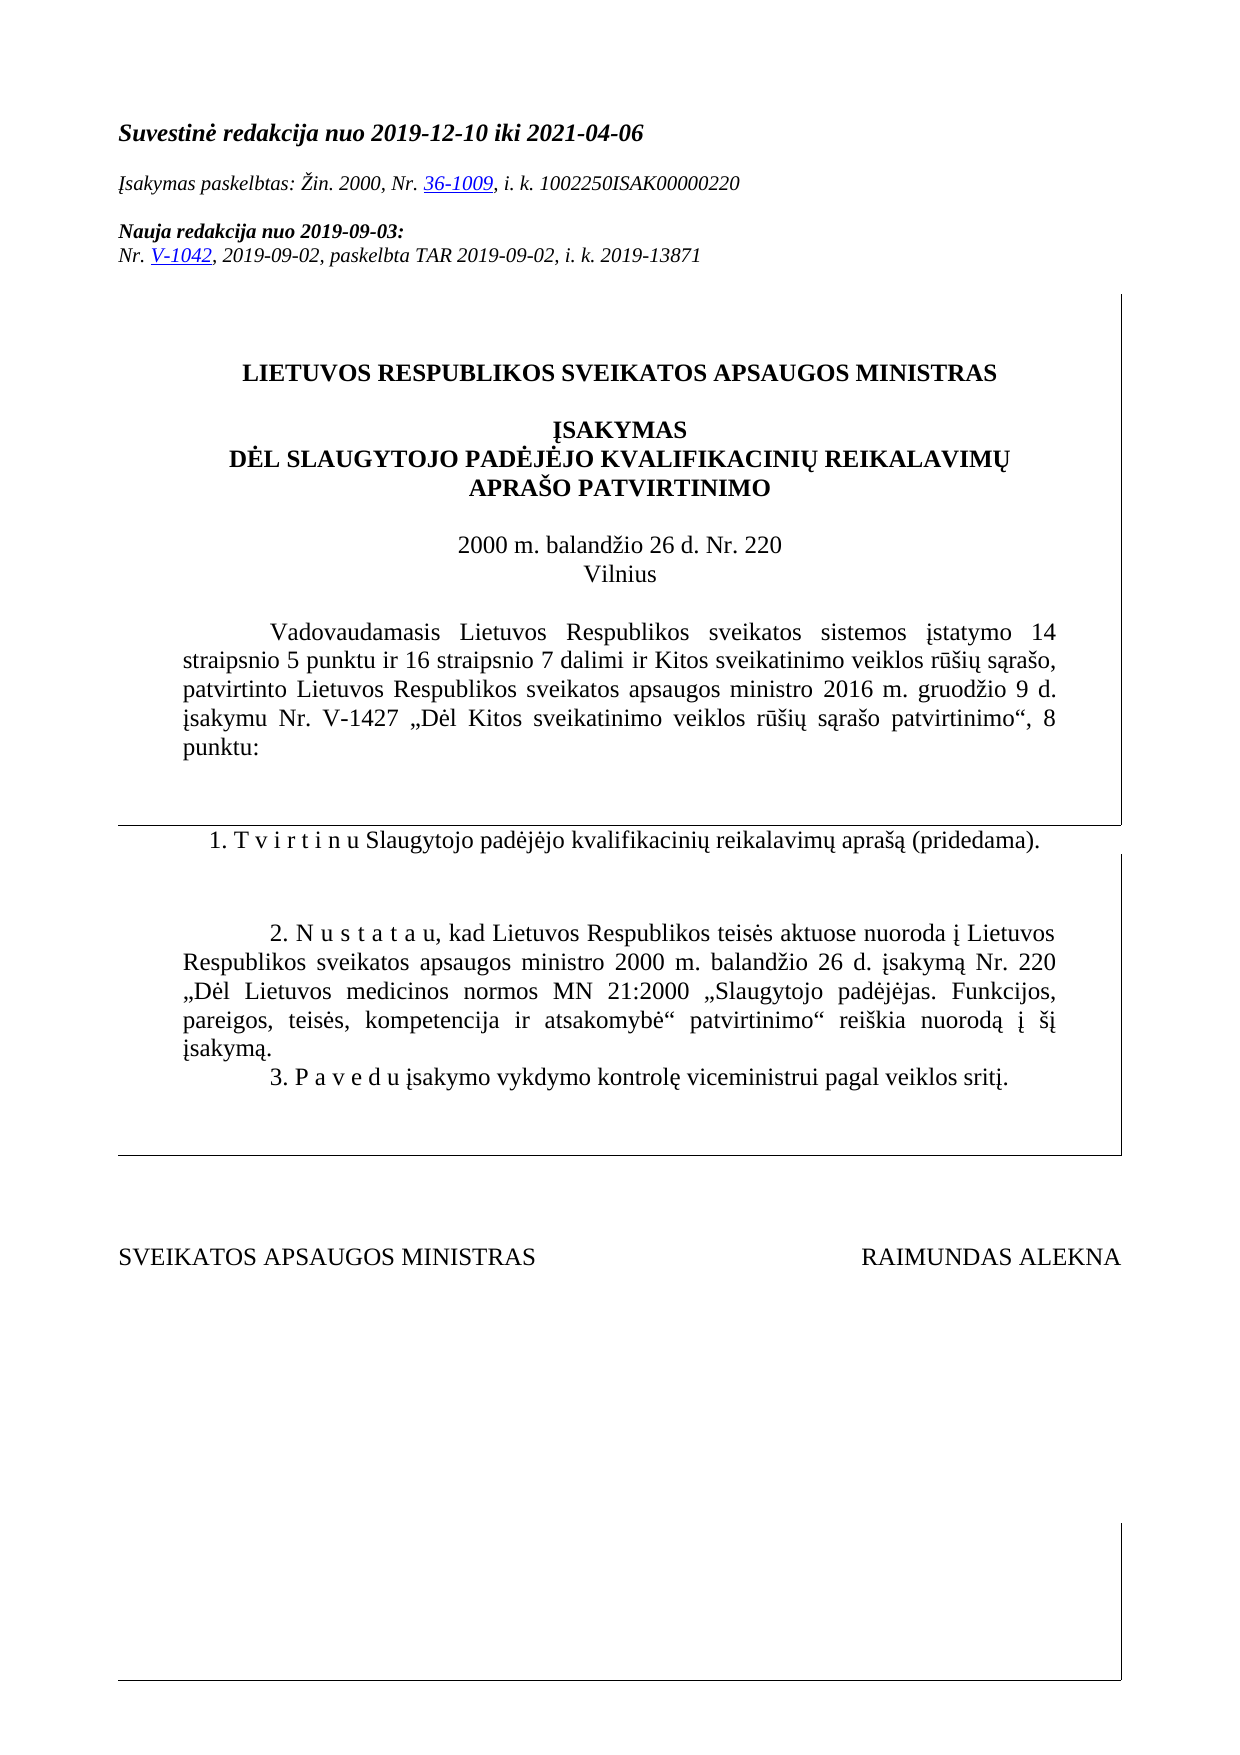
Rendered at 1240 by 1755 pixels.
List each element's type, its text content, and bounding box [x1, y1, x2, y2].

text SVEIKATOS APSAUGOS MINISTRAS RAIMUNDAS ALEKNA [118, 1242, 1121, 1271]
text Suvestinė redakcija nuo 2019-12-10 iki 2021-04-06 [118, 118, 1121, 147]
text 2000 m. balandžio 26 d. Nr. 220 [118, 531, 1121, 559]
text Nr. V-1042, 2019-09-02, paskelbta TAR 2019-09-02, i. k. 2019-13871 [118, 243, 1121, 267]
text Nauja redakcija nuo 2019-09-03: [118, 219, 1121, 243]
text DĖL SLAUGYTOJO PADĖJĖJO KVALIFIKACINIŲ REIKALAVIMŲ APRAŠO PATVIRTINIMO [118, 444, 1121, 502]
text 1. T v i r t i n u Slaugytojo padėjėjo kvalifikacinių reikalavimų aprašą (pridedama). [118, 825, 1121, 854]
text Vadovaudamasis Lietuvos Respublikos sveikatos sistemos įstatymo 14 straipsnio 5 punktu ir 16 straipsnio 7 dalimi ir Kitos sveikatinimo veiklos rūšių sąrašo, patvirtinto Lietuvos Respublikos sveikatos apsaugos ministro 2016 m. gruodžio 9 d. įsakymu Nr. V-1427 „Dėl Kitos sveikatinimo veiklos rūšių sąrašo patvirtinimo“, 8 punktu: [118, 617, 1121, 825]
text LIETUVOS RESPUBLIKOS SVEIKATOS APSAUGOS MINISTRAS [118, 293, 1121, 387]
text 2. N u s t a t a u, kad Lietuvos Respublikos teisės aktuose nuoroda į Lietuvos Respublikos sveikatos apsaugos ministro 2000 m. balandžio 26 d. įsakymą Nr. 220 „Dėl Lietuvos medicinos normos MN 21:2000 „Slaugytojo padėjėjas. Funkcijos, pareigos, teisės, kompetencija ir atsakomybė“ patvirtinimo“ reiškia nuorodą į šį įsakymą. [118, 854, 1121, 1062]
text ĮSAKYMAS [118, 416, 1121, 444]
text Vilnius [118, 559, 1121, 588]
text Įsakymas paskelbtas: Žin. 2000, Nr. 36-1009, i. k. 1002250ISAK00000220 [118, 171, 1121, 195]
text 3. P a v e d u įsakymo vykdymo kontrolę viceministrui pagal veiklos sritį. [118, 1062, 1121, 1155]
